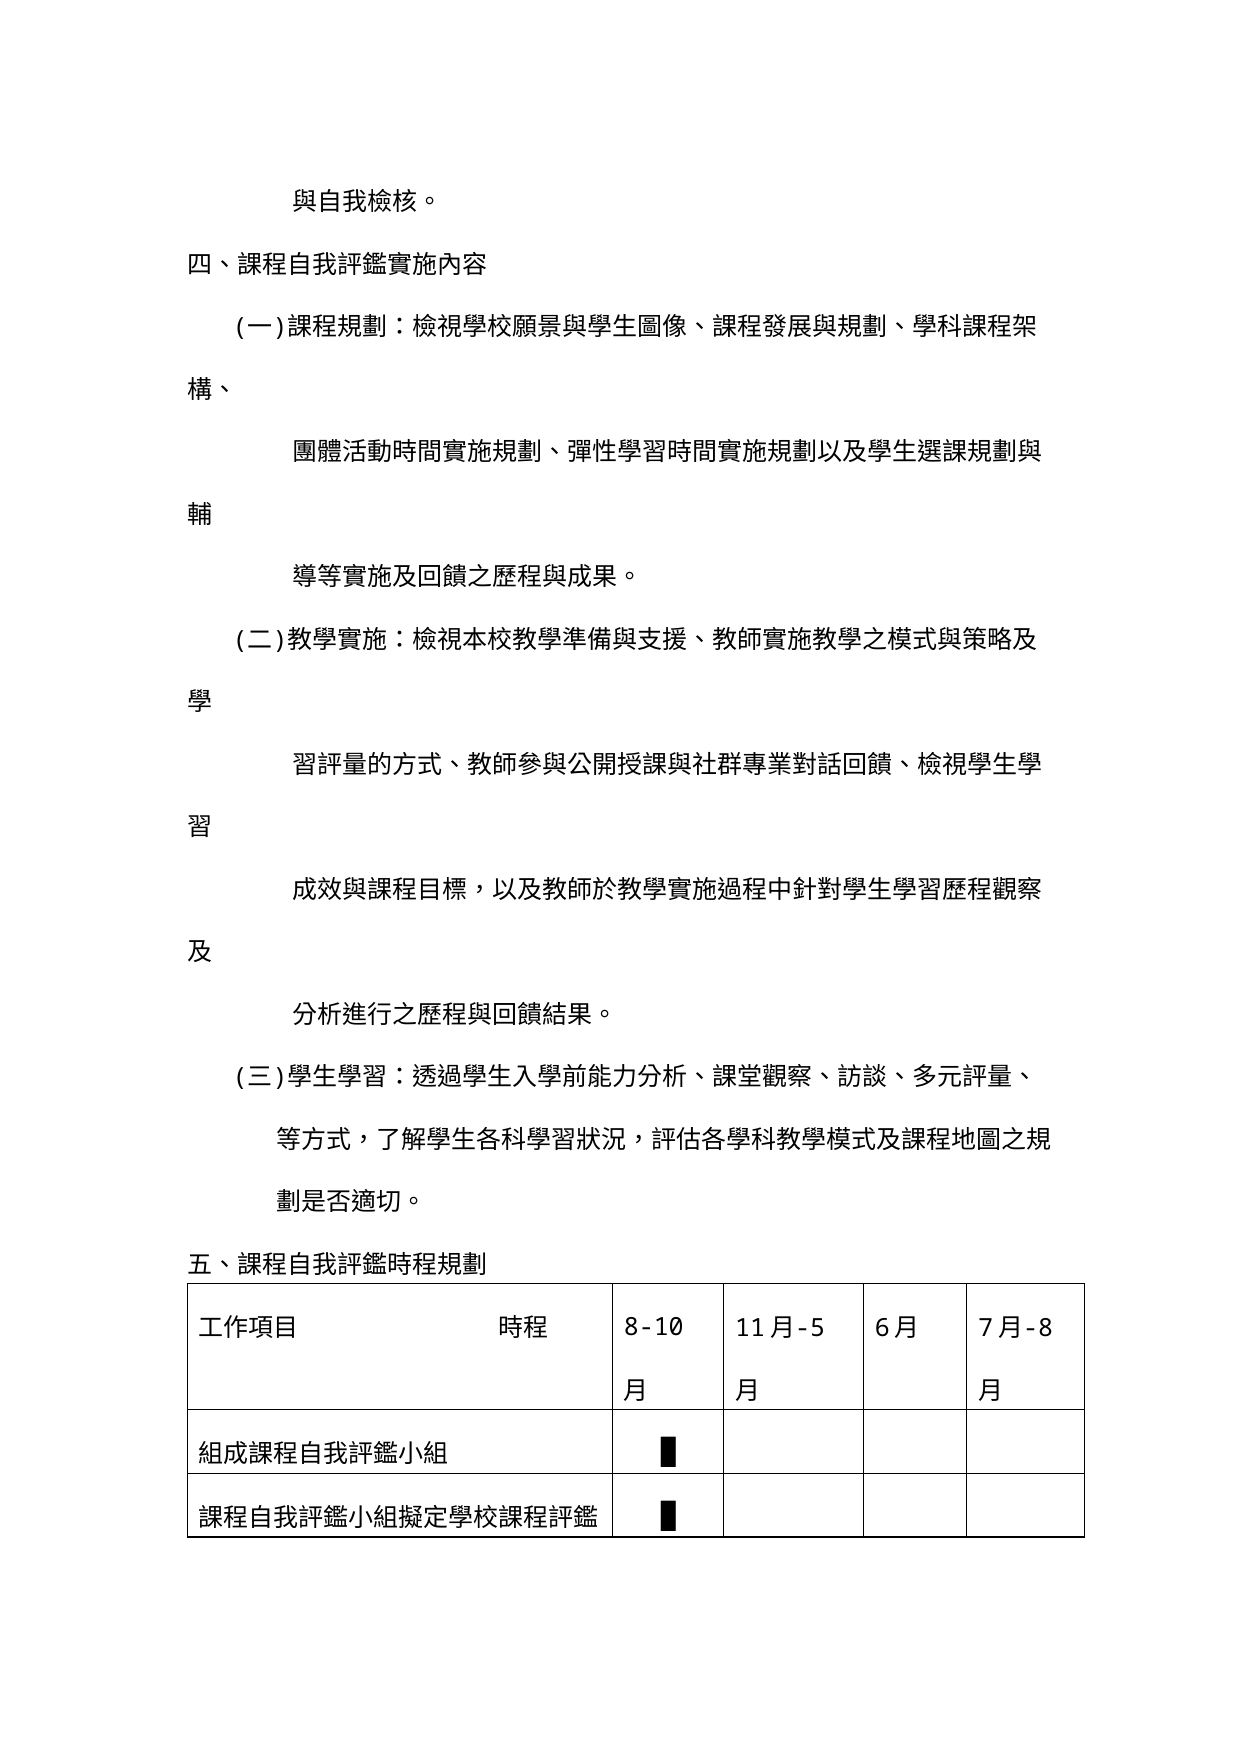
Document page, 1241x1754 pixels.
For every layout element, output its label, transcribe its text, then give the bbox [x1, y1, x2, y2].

text 分析進行之歷程與回饋結果。 [187, 971, 1053, 1033]
table_cell [864, 1474, 966, 1536]
text (一)課程規劃：檢視學校願景與學生圖像、課程發展與規劃、學科課程架構、 [187, 283, 1053, 408]
text (二)教學實施：檢視本校教學準備與支援、教師實施教學之模式與策略及學 [187, 596, 1053, 721]
table_cell █ [613, 1410, 723, 1473]
table_header 11月-5月 [724, 1284, 863, 1409]
text 四、課程自我評鑑實施內容 [187, 221, 1053, 283]
text 成效與課程目標，以及教師於教學實施過程中針對學生學習歷程觀察及 [187, 846, 1053, 971]
text 團體活動時間實施規劃、彈性學習時間實施規劃以及學生選課規劃與輔 [187, 408, 1053, 533]
table_header 工作項目 時程 [188, 1284, 612, 1409]
text (三)學生學習：透過學生入學前能力分析、課堂觀察、訪談、多元評量、等方式，了解學生各科學習狀況，評估各學科教學模式及課程地圖之規劃是否適切。 [187, 1033, 1053, 1221]
table_cell 課程自我評鑑小組擬定學校課程評鑑 [188, 1474, 612, 1536]
table_cell 組成課程自我評鑑小組 [188, 1410, 612, 1473]
text 導等實施及回饋之歷程與成果。 [187, 533, 1053, 596]
text 習評量的方式、教師參與公開授課與社群專業對話回饋、檢視學生學習 [187, 721, 1053, 846]
table_cell [967, 1474, 1084, 1536]
table_cell [967, 1410, 1084, 1473]
table_cell [724, 1474, 863, 1536]
text 五、課程自我評鑑時程規劃 [187, 1221, 1053, 1283]
table_cell [724, 1410, 863, 1473]
table_header 8-10月 [613, 1284, 723, 1409]
table_cell [864, 1410, 966, 1473]
text 與自我檢核。 [187, 158, 1053, 221]
table_header 6月 [864, 1284, 966, 1409]
table_cell █ [613, 1474, 723, 1536]
table_header 7月-8月 [967, 1284, 1084, 1409]
